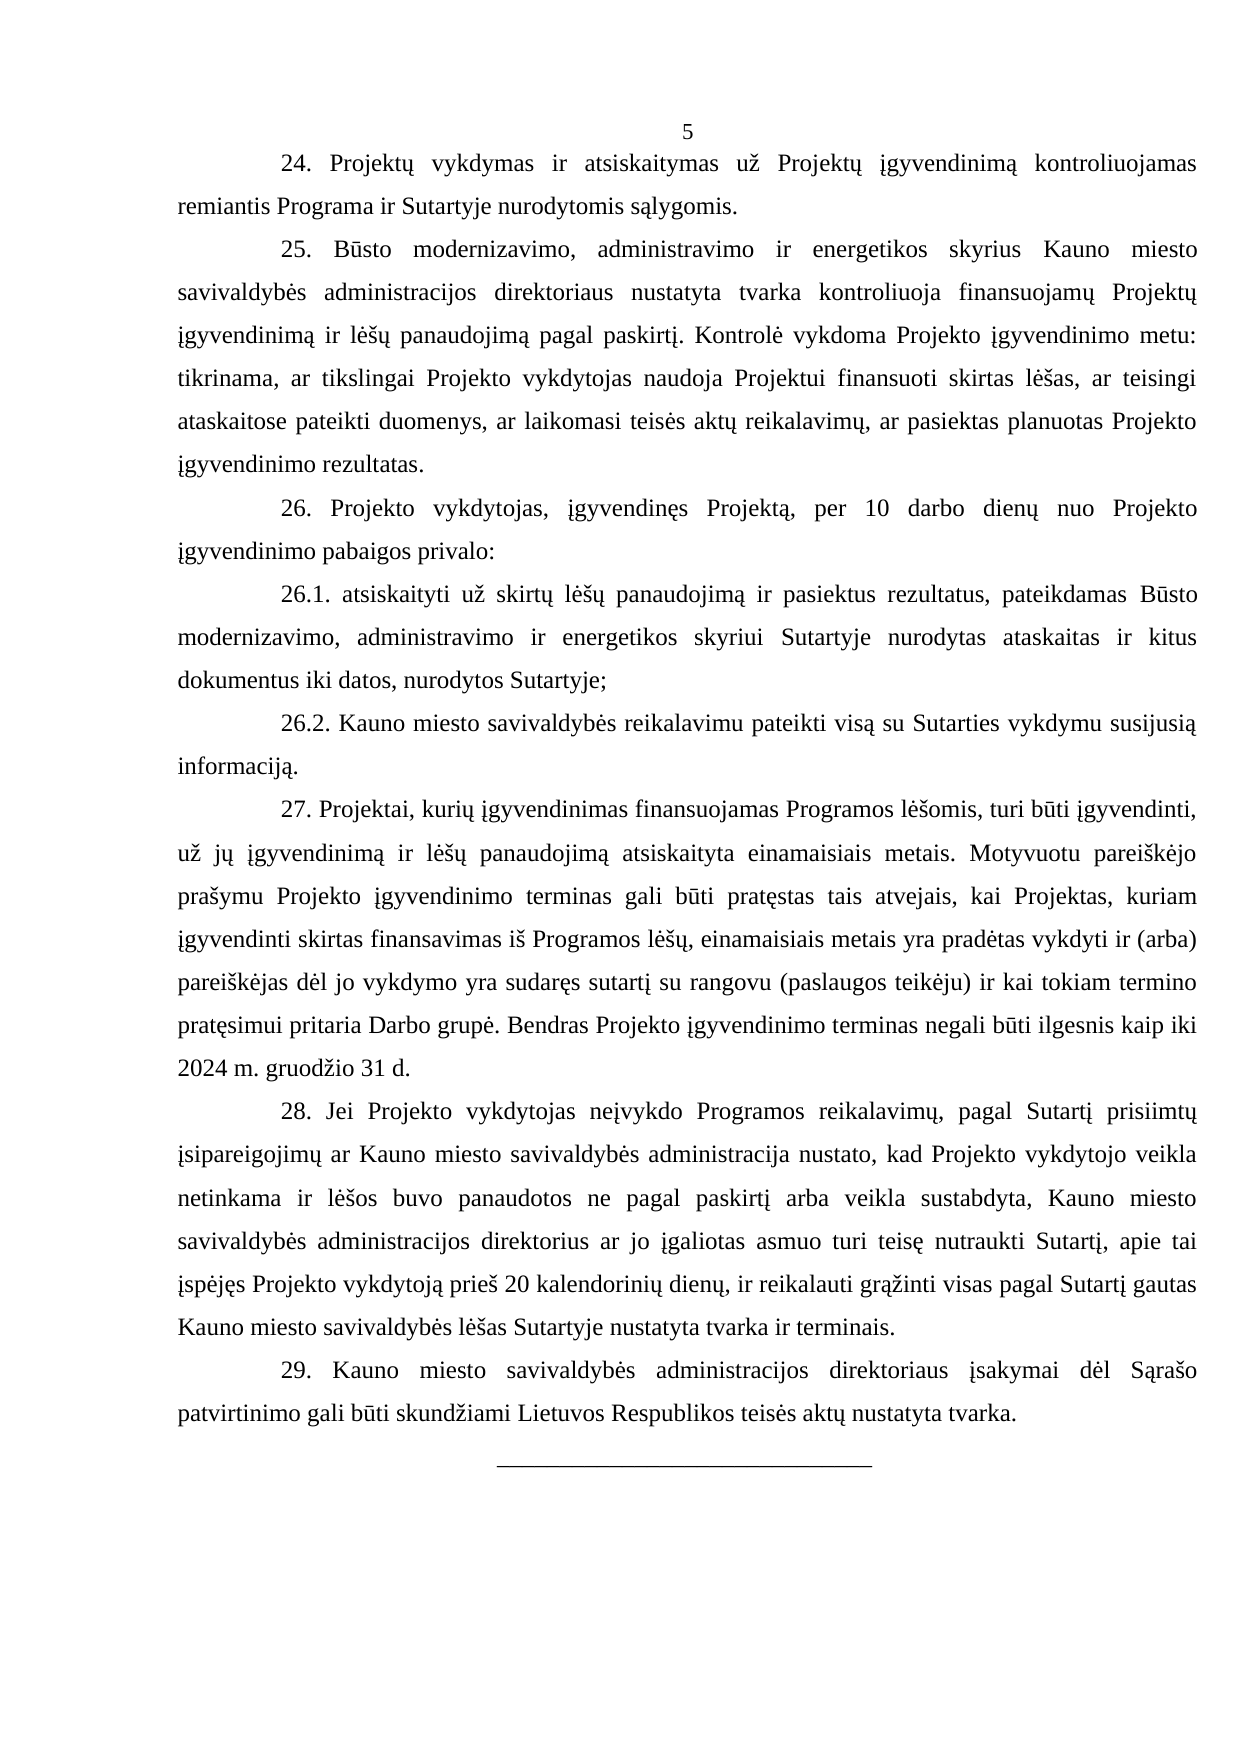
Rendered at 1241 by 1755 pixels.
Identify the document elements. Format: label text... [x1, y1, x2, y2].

text 26.1. atsiskaityti už skirtų lėšų panaudojimą ir pasiektus rezultatus, pateikdamas Būsto modernizavimo, administravimo ir energetikos skyriui Sutartyje nurodytas ataskaitas ir kitus dokumentus iki datos, nurodytos Sutartyje; [177, 579, 1198, 694]
text 26.2. Kauno miesto savivaldybės reikalavimu pateikti visą su Sutarties vykdymu susijusią informaciją. [177, 708, 1198, 780]
text 26. Projekto vykdytojas, įgyvendinęs Projektą, per 10 darbo dienų nuo Projekto įgyvendinimo pabaigos privalo: [177, 493, 1198, 564]
text 25. Būsto modernizavimo, administravimo ir energetikos skyrius Kauno miesto savivaldybės administracijos direktoriaus nustatyta tvarka kontroliuoja finansuojamų Projektų įgyvendinimą ir lėšų panaudojimą pagal paskirtį. Kontrolė vykdoma Projekto įgyvendinimo metu: tikrinama, ar tikslingai Projekto vykdytojas naudoja Projektui finansuoti skirtas lėšas, ar teisingi ataskaitose pateikti duomenys, ar laikomasi teisės aktų reikalavimų, ar pasiektas planuotas Projekto įgyvendinimo rezultatas. [177, 234, 1198, 478]
text 27. Projektai, kurių įgyvendinimas finansuojamas Programos lėšomis, turi būti įgyvendinti, už jų įgyvendinimą ir lėšų panaudojimą atsiskaityta einamaisiais metais. Motyvuotu pareiškėjo prašymu Projekto įgyvendinimo terminas gali būti pratęstas tais atvejais, kai Projektas, kuriam įgyvendinti skirtas finansavimas iš Programos lėšų, einamaisiais metais yra pradėtas vykdyti ir (arba) pareiškėjas dėl jo vykdymo yra sudaręs sutartį su rangovu (paslaugos teikėju) ir kai tokiam termino pratęsimui pritaria Darbo grupė. Bendras Projekto įgyvendinimo terminas negali būti ilgesnis kaip iki 2024 m. gruodžio 31 d. [177, 794, 1198, 1082]
text ______________________________ [177, 1441, 1198, 1470]
text 24. Projektų vykdymas ir atsiskaitymas už Projektų įgyvendinimą kontroliuojamas remiantis Programa ir Sutartyje nurodytomis sąlygomis. [177, 148, 1198, 219]
text 28. Jei Projekto vykdytojas neįvykdo Programos reikalavimų, pagal Sutartį prisiimtų įsipareigojimų ar Kauno miesto savivaldybės administracija nustato, kad Projekto vykdytojo veikla netinkama ir lėšos buvo panaudotos ne pagal paskirtį arba veikla sustabdyta, Kauno miesto savivaldybės administracijos direktorius ar jo įgaliotas asmuo turi teisę nutraukti Sutartį, apie tai įspėjęs Projekto vykdytoją prieš 20 kalendorinių dienų, ir reikalauti grąžinti visas pagal Sutartį gautas Kauno miesto savivaldybės lėšas Sutartyje nustatyta tvarka ir terminais. [177, 1096, 1198, 1341]
text 29. Kauno miesto savivaldybės administracijos direktoriaus įsakymai dėl Sąrašo patvirtinimo gali būti skundžiami Lietuvos Respublikos teisės aktų nustatyta tvarka. [177, 1355, 1198, 1427]
